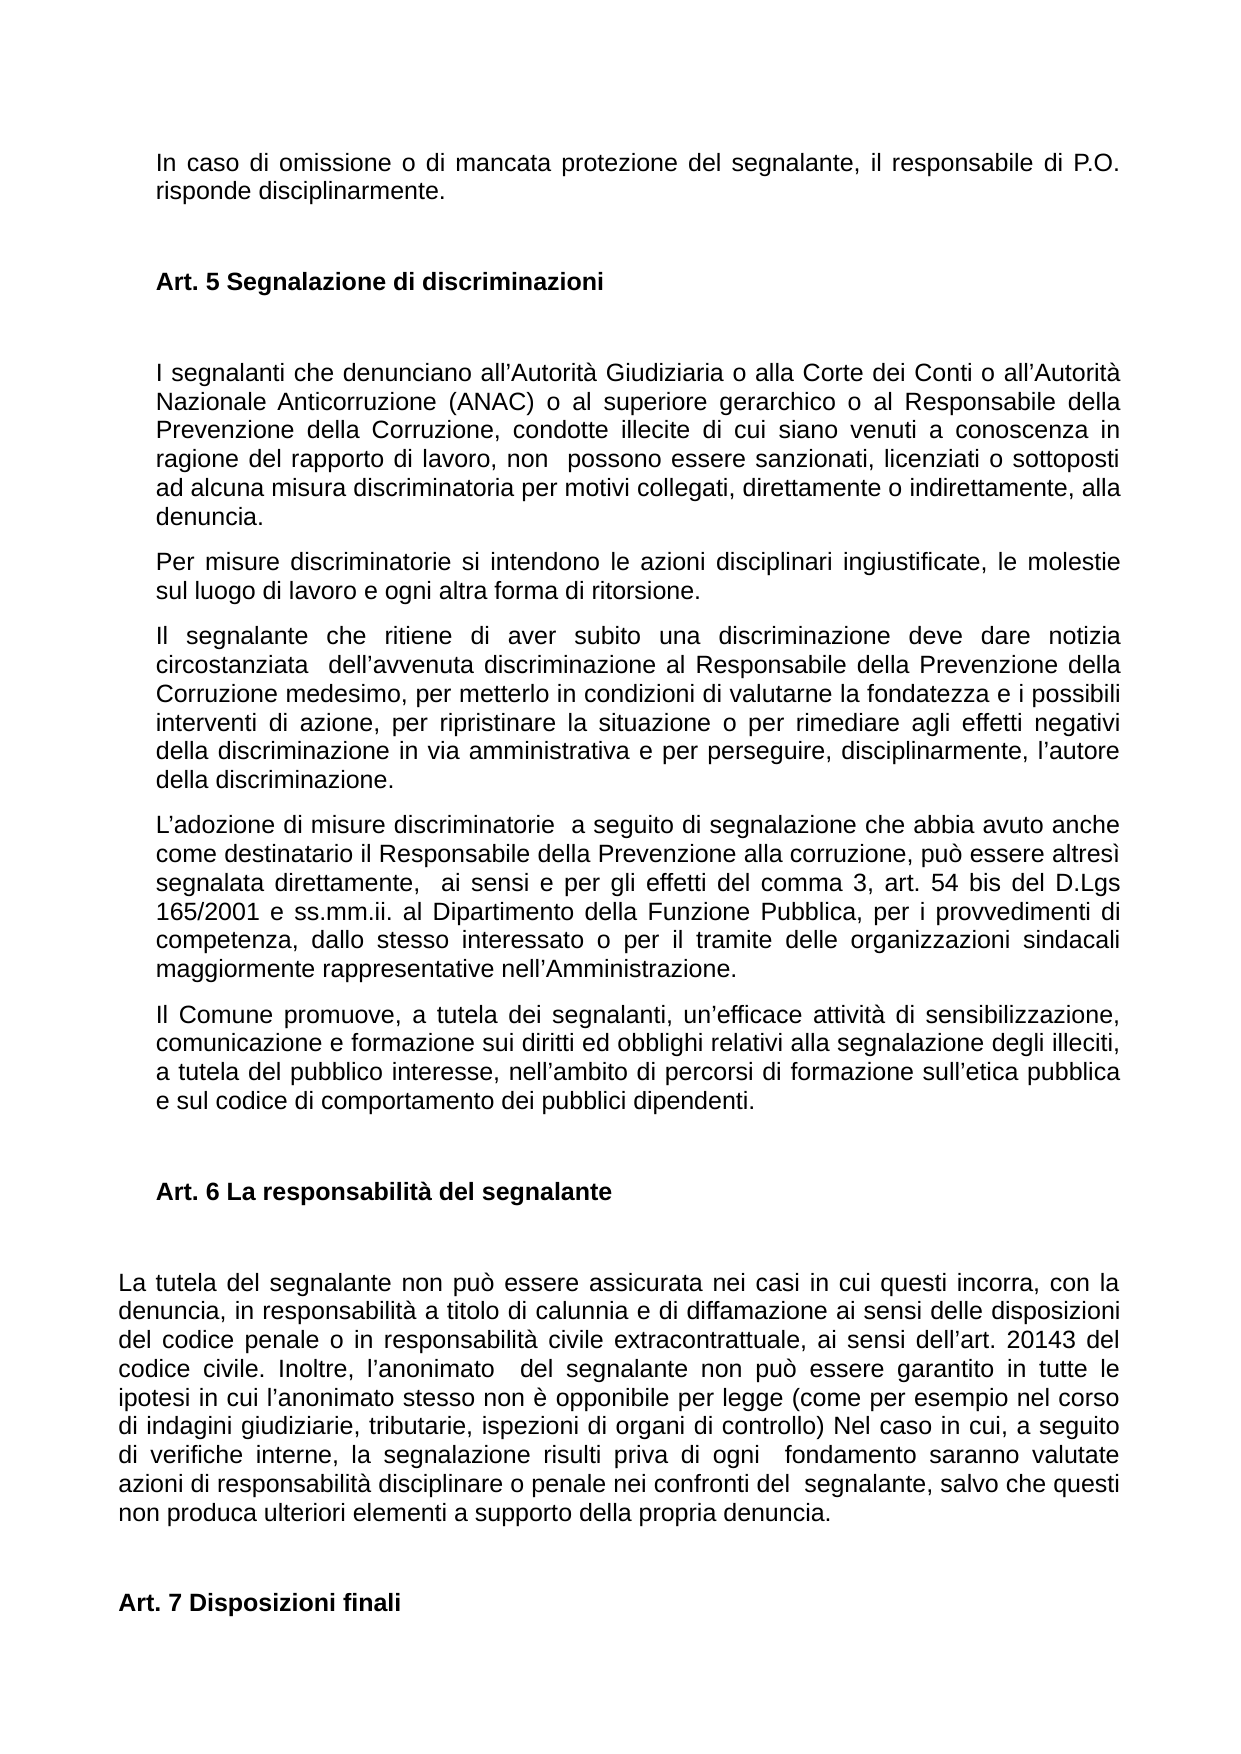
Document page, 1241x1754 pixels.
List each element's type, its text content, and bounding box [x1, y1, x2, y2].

text Art. 7 Disposizioni finali [118, 1588, 1122, 1617]
text Art. 5 Segnalazione di discriminazioni [156, 267, 1122, 296]
text Il segnalante che ritiene di aver subito una discriminazione deve dare notizia circostanziata dell’avvenuta discriminazione al Responsabile della Prevenzione della Corruzione medesimo, per metterlo in condizioni di valutarne la fondatezza e i possibili interventi di azione, per ripristinare la situazione o per rimediare agli effetti negativi della discriminazione in via amministrativa e per perseguire, disciplinarmente, l’autore della discriminazione. [156, 621, 1122, 794]
text Art. 6 La responsabilità del segnalante [156, 1177, 1122, 1206]
text Il Comune promuove, a tutela dei segnalanti, un’efficace attività di sensibilizzazione, comunicazione e formazione sui diritti ed obblighi relativi alla segnalazione degli illeciti, a tutela del pubblico interesse, nell’ambito di percorsi di formazione sull’etica pubblica e sul codice di comportamento dei pubblici dipendenti. [156, 1000, 1122, 1115]
text L’adozione di misure discriminatorie a seguito di segnalazione che abbia avuto anche come destinatario il Responsabile della Prevenzione alla corruzione, può essere altresì segnalata direttamente, ai sensi e per gli effetti del comma 3, art. 54 bis del D.Lgs 165/2001 e ss.mm.ii. al Dipartimento della Funzione Pubblica, per i provvedimenti di competenza, dallo stesso interessato o per il tramite delle organizzazioni sindacali maggiormente rappresentative nell’Amministrazione. [156, 811, 1122, 983]
text Per misure discriminatorie si intendono le azioni disciplinari ingiustificate, le molestie sul luogo di lavoro e ogni altra forma di ritorsione. [156, 547, 1122, 605]
text La tutela del segnalante non può essere assicurata nei casi in cui questi incorra, con la denuncia, in responsabilità a titolo di calunnia e di diffamazione ai sensi delle disposizioni del codice penale o in responsabilità civile extracontrattuale, ai sensi dell’art. 20143 del codice civile. Inoltre, l’anonimato del segnalante non può essere garantito in tutte le ipotesi in cui l’anonimato stesso non è opponibile per legge (come per esempio nel corso di indagini giudiziarie, tributarie, ispezioni di organi di controllo) Nel caso in cui, a seguito di verifiche interne, la segnalazione risulti priva di ogni fondamento saranno valutate azioni di responsabilità disciplinare o penale nei confronti del segnalante, salvo che questi non produca ulteriori elementi a supporto della propria denuncia. [118, 1268, 1122, 1526]
text I segnalanti che denunciano all’Autorità Giudiziaria o alla Corte dei Conti o all’Autorità Nazionale Anticorruzione (ANAC) o al superiore gerarchico o al Responsabile della Prevenzione della Corruzione, condotte illecite di cui siano venuti a conoscenza in ragione del rapporto di lavoro, non possono essere sanzionati, licenziati o sottoposti ad alcuna misura discriminatoria per motivi collegati, direttamente o indirettamente, alla denuncia. [156, 358, 1122, 531]
text In caso di omissione o di mancata protezione del segnalante, il responsabile di P.O. risponde disciplinarmente. [156, 148, 1122, 205]
